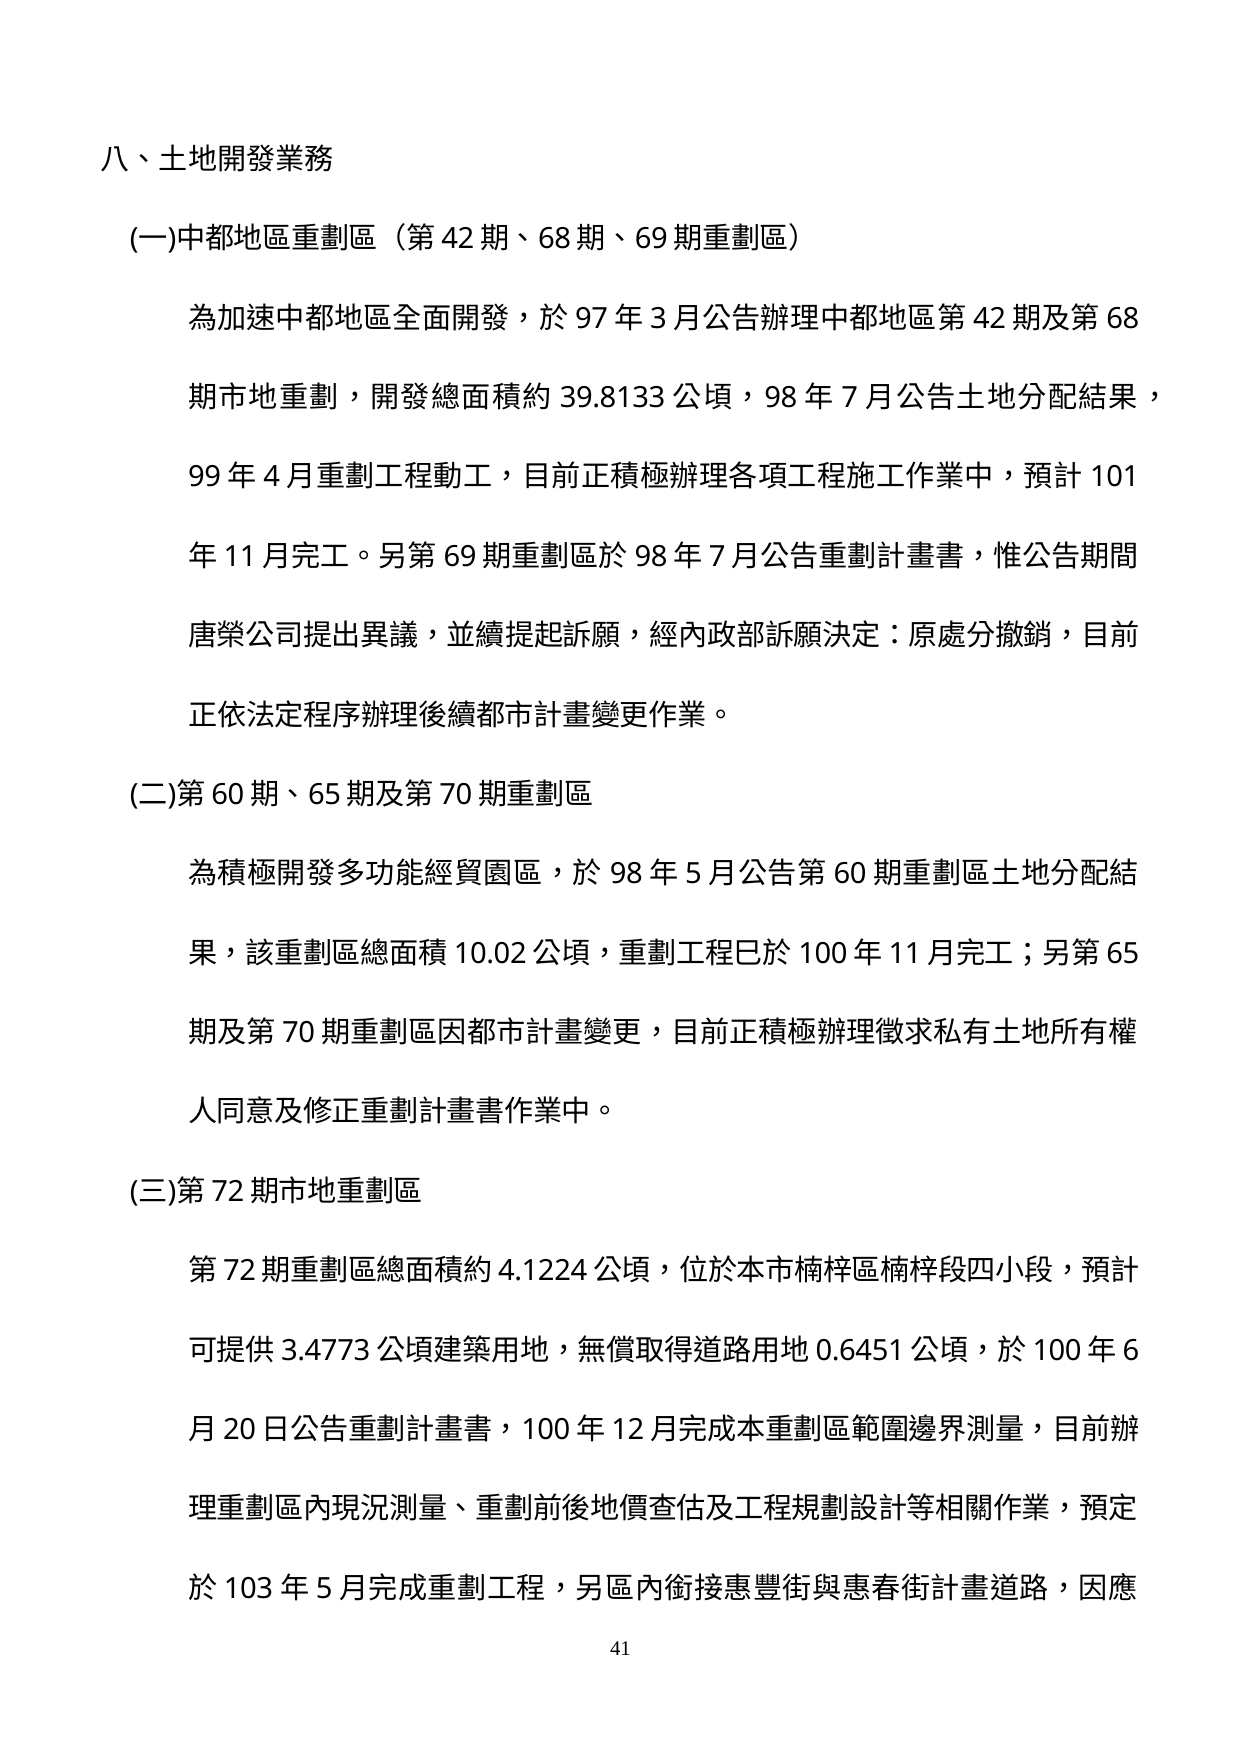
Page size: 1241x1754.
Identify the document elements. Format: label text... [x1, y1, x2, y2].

text 為積極開發多功能經貿園區，於98年5月公告第60期重劃區土地分配結果，該重劃區總面積10.02公頃，重劃工程巳於100年11月完工；另第65期及第70期重劃區因都市計畫變更，目前正積極辦理徵求私有土地所有權人同意及修正重劃計畫書作業中。 [188, 831, 1140, 1149]
text 為加速中都地區全面開發，於97年3月公告辦理中都地區第42期及第68期市地重劃，開發總面積約39.8133公頃，98年7月公告土地分配結果，99年4月重劃工程動工，目前正積極辦理各項工程施工作業中，預計101年11月完工。另第69期重劃區於98年7月公告重劃計畫書，惟公告期間唐榮公司提出異議，並續提起訴願，經內政部訴願決定：原處分撤銷，目前正依法定程序辦理後續都市計畫變更作業。 [188, 276, 1140, 752]
text (三)第72期市地重劃區 [129, 1149, 1140, 1228]
text 第72期重劃區總面積約4.1224公頃，位於本市楠梓區楠梓段四小段，預計可提供3.4773公頃建築用地，無償取得道路用地0.6451公頃，於100年6月20日公告重劃計畫書，100年12月完成本重劃區範圍邊界測量，目前辦理重劃區內現況測量、重劃前後地價查估及工程規劃設計等相關作業，預定於103年5月完成重劃工程，另區內銜接惠豐街與惠春街計畫道路，因應 [188, 1228, 1140, 1625]
text 八、土地開發業務 [100, 117, 1140, 196]
text (二)第60期、65期及第70期重劃區 [129, 752, 1140, 831]
text (一)中都地區重劃區（第42期、68期、69期重劃區） [129, 196, 1140, 276]
